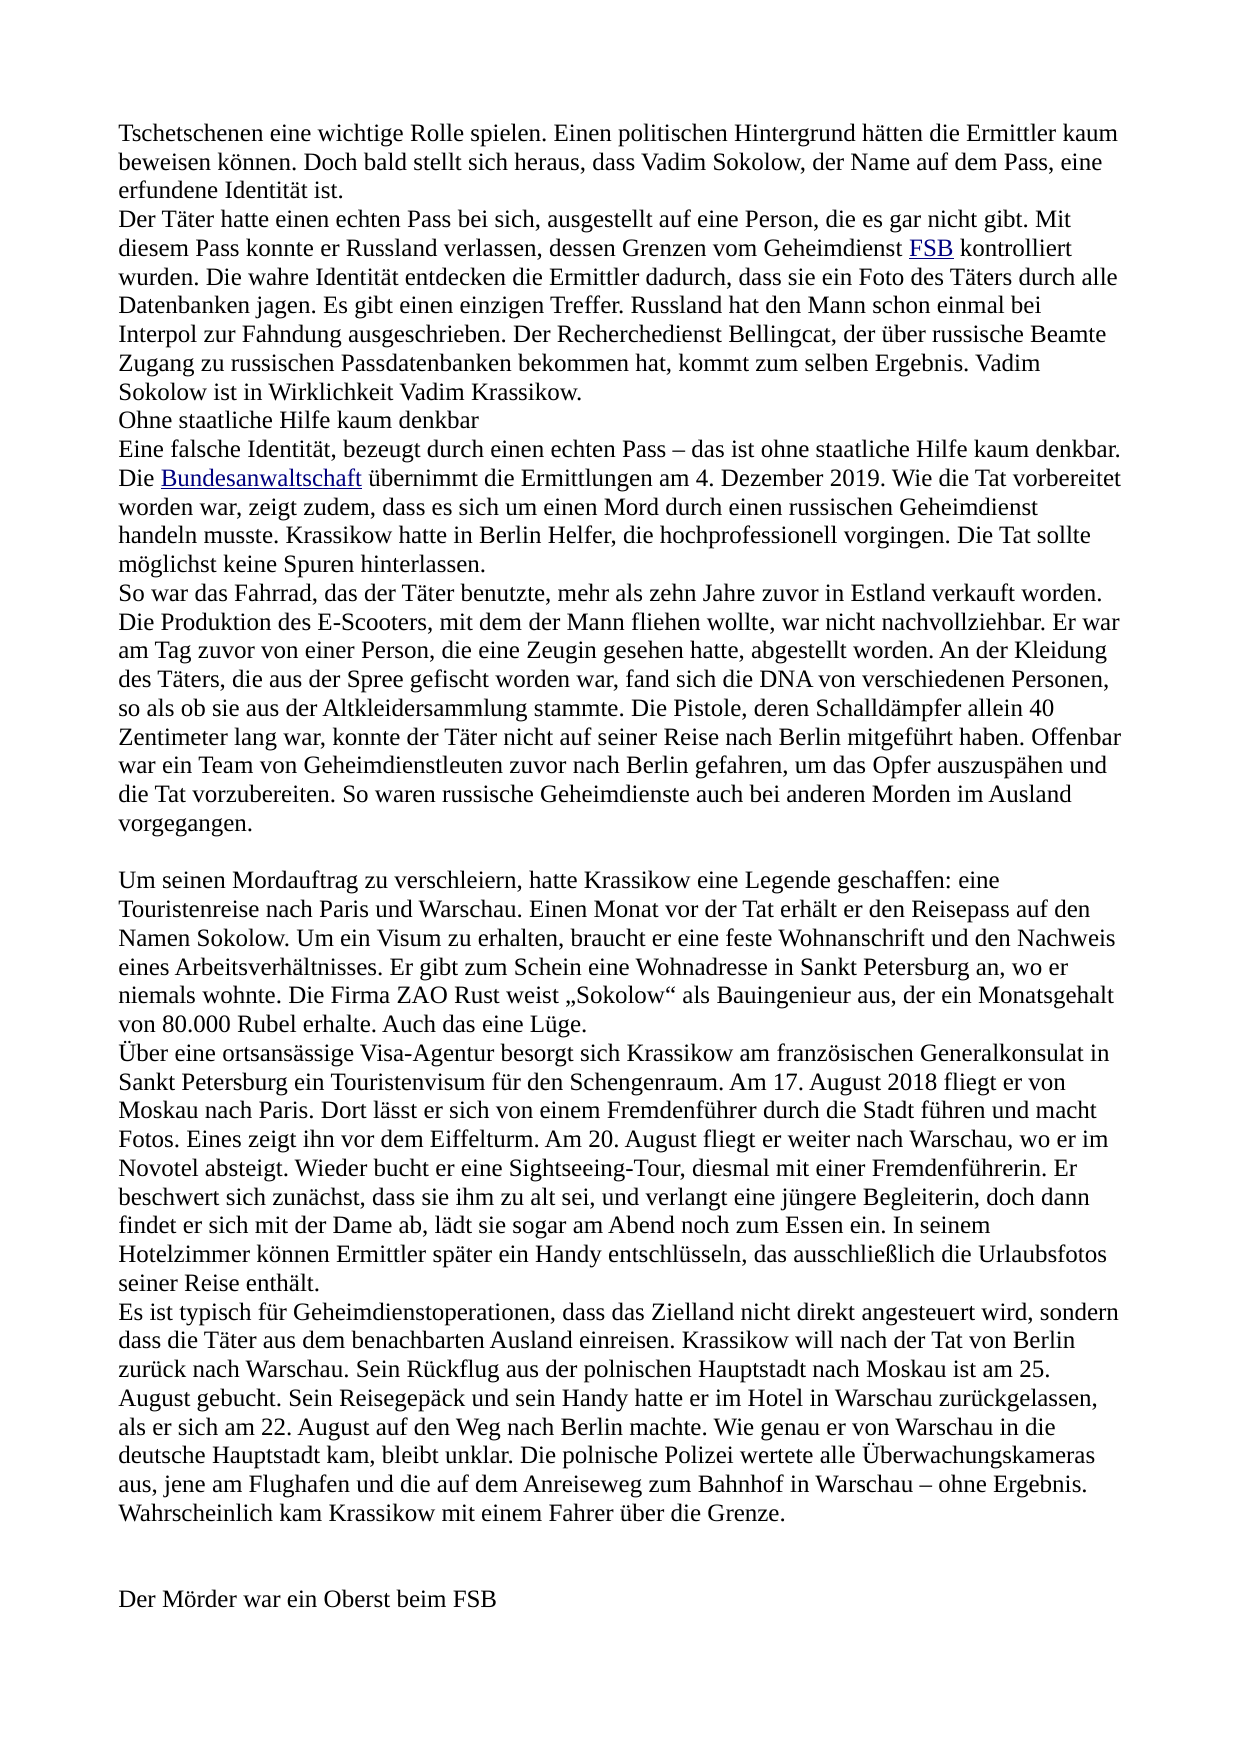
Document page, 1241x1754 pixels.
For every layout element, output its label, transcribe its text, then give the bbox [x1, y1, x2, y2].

text Über eine ortsansässige Visa-Agentur besorgt sich Krassikow am französischen Generalkonsulat in Sankt Petersburg ein Touristenvisum für den Schengenraum. Am 17. August 2018 fliegt er von Moskau nach Paris. Dort lässt er sich von einem Fremdenführer durch die Stadt führen und macht Fotos. Eines zeigt ihn vor dem Eiffelturm. Am 20. August fliegt er weiter nach Warschau, wo er im Novotel absteigt. Wieder bucht er eine Sightseeing-Tour, diesmal mit einer Fremdenführerin. Er beschwert sich zunächst, dass sie ihm zu alt sei, und verlangt eine jüngere Begleiterin, doch dann findet er sich mit der Dame ab, lädt sie sogar am Abend noch zum Essen ein. In seinem Hotelzimmer können Ermittler später ein Handy entschlüsseln, das ausschließlich die Urlaubsfotos seiner Reise enthält. [118, 1038, 1122, 1297]
text Der Mörder war ein Oberst beim FSB [118, 1584, 1122, 1613]
text Um seinen Mordauftrag zu verschleiern, hatte Krassikow eine Legende geschaffen: eine Touristenreise nach Paris und Warschau. Einen Monat vor der Tat erhält er den Reisepass auf den Namen Sokolow. Um ein Visum zu erhalten, braucht er eine feste Wohnanschrift und den Nachweis eines Arbeitsverhältnisses. Er gibt zum Schein eine Wohnadresse in Sankt Petersburg an, wo er niemals wohnte. Die Firma ZAO Rust weist „Sokolow“ als Bauingenieur aus, der ein Monatsgehalt von 80.000 Rubel erhalte. Auch das eine Lüge. [118, 866, 1122, 1038]
text Ohne staatliche Hilfe kaum denkbar [118, 406, 1122, 434]
text Eine falsche Identität, bezeugt durch einen echten Pass – das ist ohne staatliche Hilfe kaum denkbar. Die Bundesanwaltschaft übernimmt die Ermittlungen am 4. Dezember 2019. Wie die Tat vorbereitet worden war, zeigt zudem, dass es sich um einen Mord durch einen russischen Geheimdienst handeln musste. Krassikow hatte in Berlin Helfer, die hochprofessionell vorgingen. Die Tat sollte möglichst keine Spuren hinterlassen. [118, 434, 1122, 578]
text Tschetschenen eine wichtige Rolle spielen. Einen politischen Hintergrund hätten die Ermittler kaum beweisen können. Doch bald stellt sich heraus, dass Vadim Sokolow, der Name auf dem Pass, eine erfundene Identität ist. [118, 118, 1122, 204]
text So war das Fahrrad, das der Täter benutzte, mehr als zehn Jahre zuvor in Estland verkauft worden. Die Produktion des E-Scooters, mit dem der Mann fliehen wollte, war nicht nachvollziehbar. Er war am Tag zuvor von einer Person, die eine Zeugin gesehen hatte, abgestellt worden. An der Kleidung des Täters, die aus der Spree gefischt worden war, fand sich die DNA von verschiedenen Personen, so als ob sie aus der Altkleidersammlung stammte. Die Pistole, deren Schalldämpfer allein 40 Zentimeter lang war, konnte der Täter nicht auf seiner Reise nach Berlin mitgeführt haben. Offenbar war ein Team von Geheimdienstleuten zuvor nach Berlin gefahren, um das Opfer auszuspähen und die Tat vorzubereiten. So waren russische Geheimdienste auch bei anderen Morden im Ausland vorgegangen. [118, 578, 1122, 837]
text Der Täter hatte einen echten Pass bei sich, ausgestellt auf eine Person, die es gar nicht gibt. Mit diesem Pass konnte er Russland verlassen, dessen Grenzen vom Geheimdienst FSB kontrolliert wurden. Die wahre Identität entdecken die Ermittler dadurch, dass sie ein Foto des Täters durch alle Datenbanken jagen. Es gibt einen einzigen Treffer. Russland hat den Mann schon einmal bei Interpol zur Fahndung ausgeschrieben. Der Recherchedienst Bellingcat, der über russische Beamte Zugang zu russischen Passdatenbanken bekommen hat, kommt zum selben Ergebnis. Vadim Sokolow ist in Wirklichkeit Vadim Krassikow. [118, 204, 1122, 406]
text Es ist typisch für Geheimdienstoperationen, dass das Zielland nicht direkt angesteuert wird, sondern dass die Täter aus dem benachbarten Ausland einreisen. Krassikow will nach der Tat von Berlin zurück nach Warschau. Sein Rückflug aus der polnischen Hauptstadt nach Moskau ist am 25. August gebucht. Sein Reisegepäck und sein Handy hatte er im Hotel in Warschau zurückgelassen, als er sich am 22. August auf den Weg nach Berlin machte. Wie genau er von Warschau in die deutsche Hauptstadt kam, bleibt unklar. Die polnische Polizei wertete alle Überwachungskameras aus, jene am Flughafen und die auf dem Anreiseweg zum Bahnhof in Warschau – ohne Ergebnis. Wahrscheinlich kam Krassikow mit einem Fahrer über die Grenze. [118, 1297, 1122, 1527]
